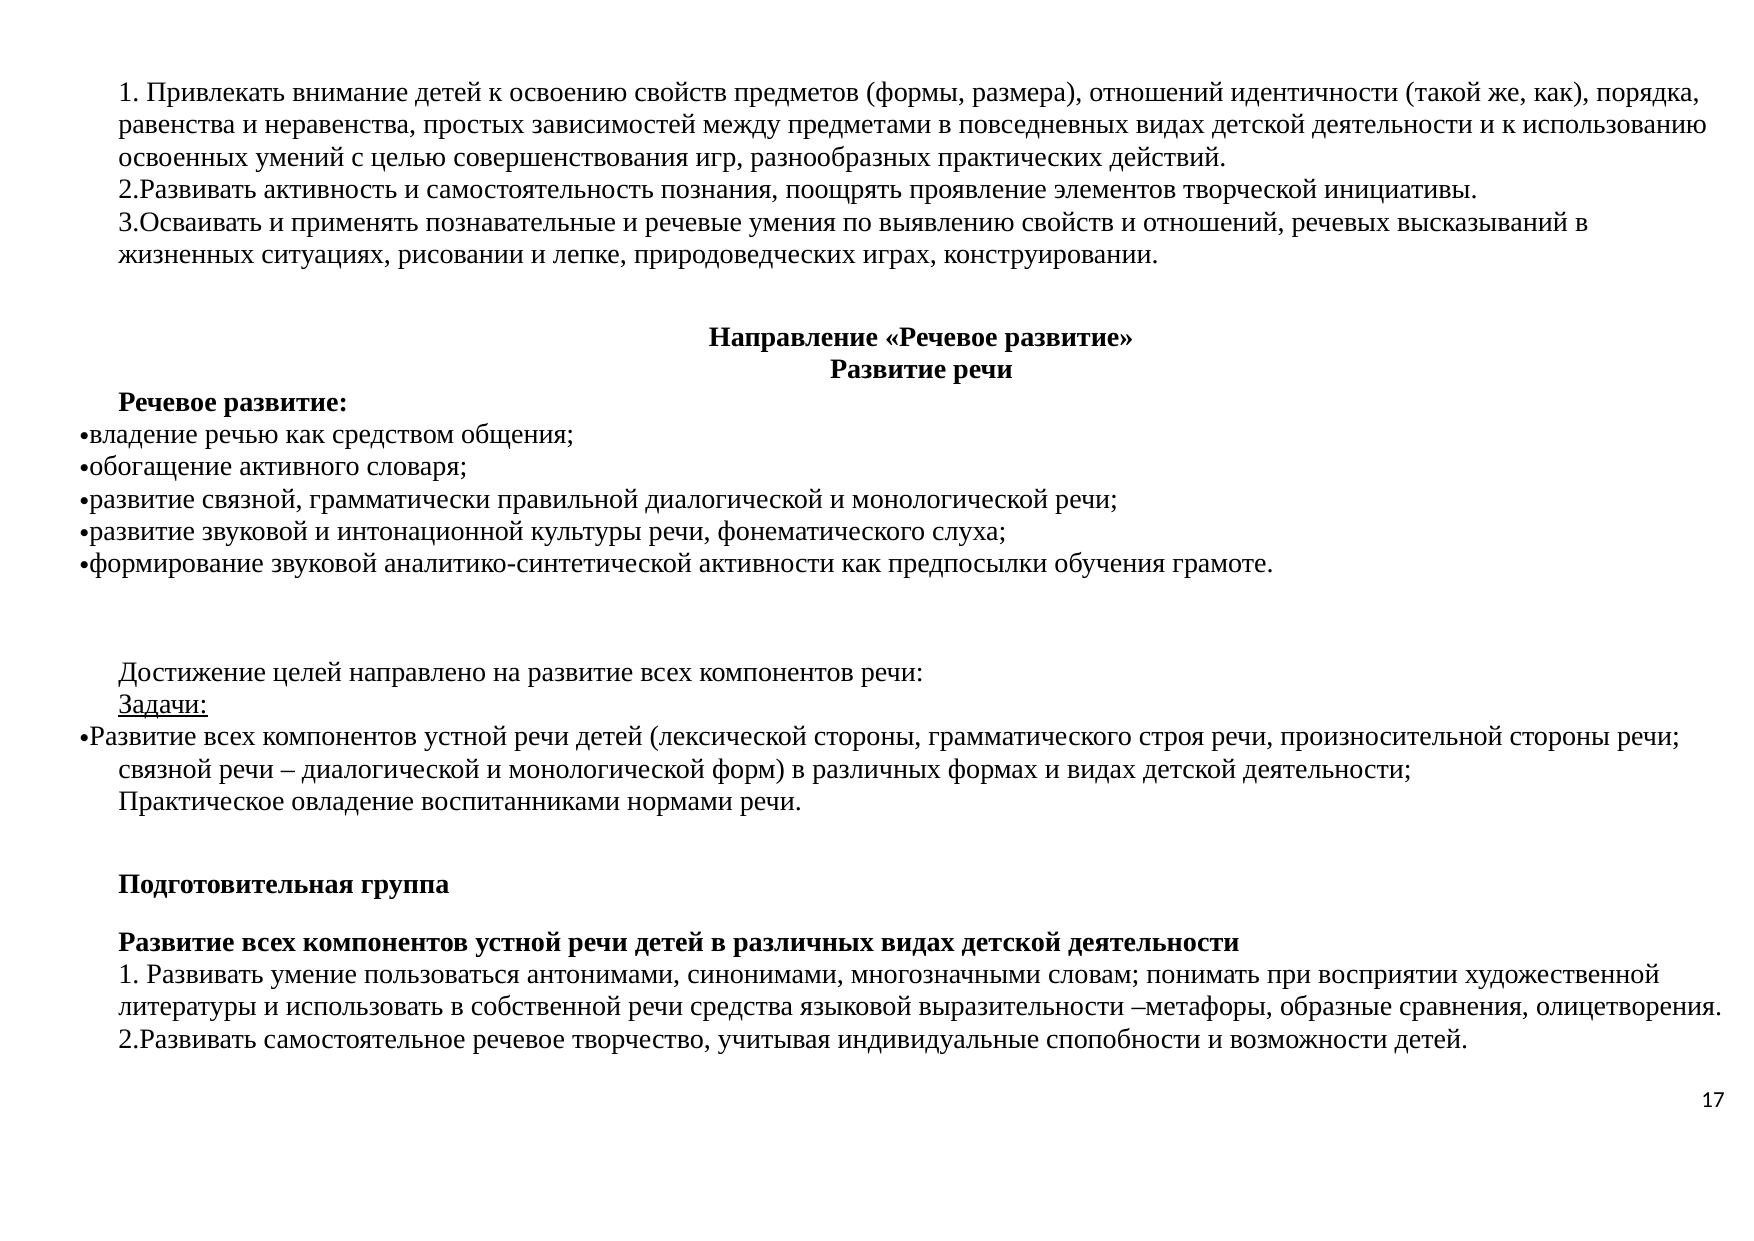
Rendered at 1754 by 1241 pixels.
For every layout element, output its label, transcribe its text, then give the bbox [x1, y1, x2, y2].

list развитие связной, грамматически правильной диалогической и монологической речи; [81, 482, 1724, 514]
list обогащение активного словаря; [81, 449, 1724, 482]
text Достижение целей направлено на развитие всех компонентов речи: [118, 654, 1724, 687]
text Развитие речи [118, 352, 1724, 384]
text Развитие всех компонентов устной речи детей в различных видах детской деятельности [118, 924, 1724, 957]
text Направление «Речевое развитие» [118, 320, 1724, 352]
text Практическое овладение воспитанниками нормами речи. [118, 784, 1724, 817]
text 3.Осваивать и применять познавательные и речевые умения по выявлению свойств и отношений, речевых высказываний в жизненных ситуациях, рисовании и лепке, природоведческих играх, конструировании. [118, 204, 1724, 269]
text Подготовительная группа [118, 867, 1724, 899]
text Задачи: [118, 687, 1724, 719]
list Развитие всех компонентов устной речи детей (лексической стороны, грамматического строя речи, произносительной стороны речи; связной речи – диалогической и монологической форм) в различных формах и видах детской деятельности; [81, 719, 1724, 784]
text 1. Развивать умение пользоваться антонимами, синонимами, многозначными словам; понимать при восприятии художественной литературы и использовать в собственной речи средства языковой выразительности –метафоры, образные сравнения, олицетворения. [118, 957, 1724, 1022]
text Речевое развитие: [118, 384, 1724, 417]
text 1. Привлекать внимание детей к освоению свойств предметов (формы, размера), отношений идентичности (такой же, как), порядка, равенства и неравенства, простых зависимостей между предметами в повседневных видах детской деятельности и к использованию освоенных умений с целью совершенствования игр, разнообразных практических действий. [118, 75, 1724, 172]
list развитие звуковой и интонационной культуры речи, фонематического слуха; [81, 514, 1724, 547]
list формирование звуковой аналитико-синтетической активности как предпосылки обучения грамоте. [81, 547, 1724, 579]
text 2.Развивать самостоятельное речевое творчество, учитывая индивидуальные спопобности и возможности детей. [118, 1022, 1724, 1054]
text 2.Развивать активность и самостоятельность познания, поощрять проявление элементов творческой инициативы. [118, 172, 1724, 204]
list владение речью как средством общения; [81, 417, 1724, 449]
